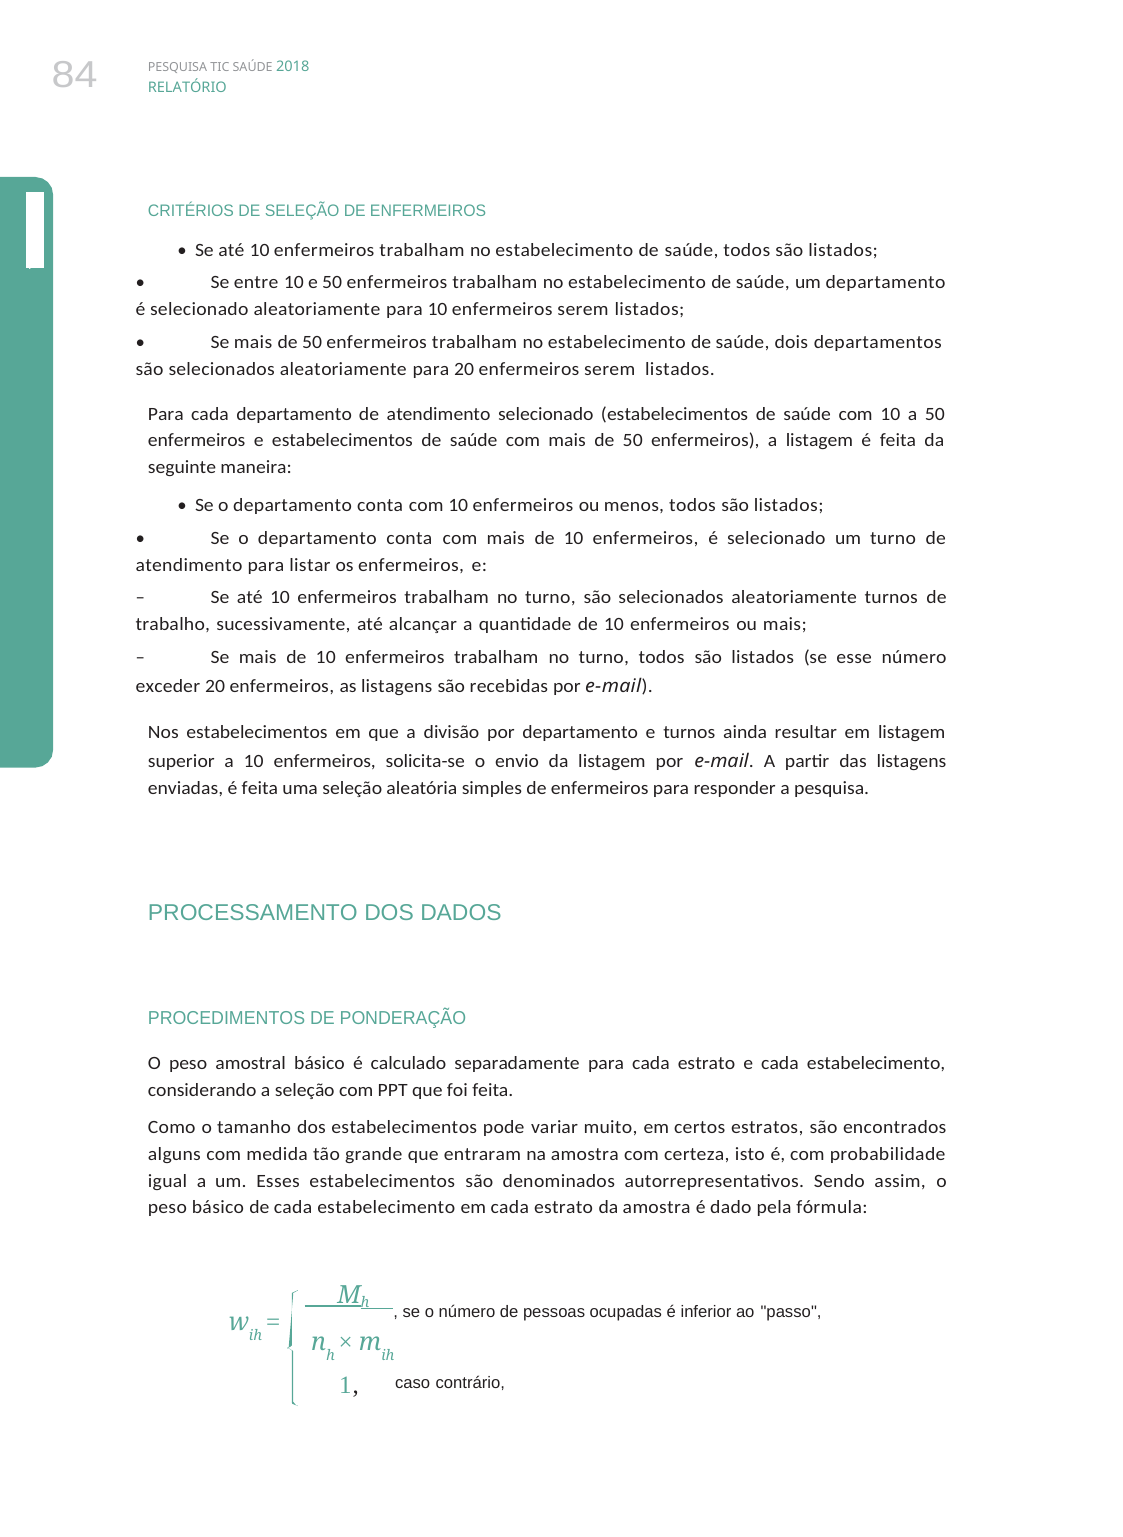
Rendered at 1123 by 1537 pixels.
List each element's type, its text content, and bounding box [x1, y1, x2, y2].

list Se até 10 enfermeiros trabalham no estabelecimento de saúde, todos são listados; [177, 238, 1123, 261]
subtitle PROCESSAMENTO DOS DADOS [148, 899, 1123, 925]
list Se mais de 50 enfermeiros trabalham no estabelecimento de saúde, dois departamentos são selecionados aleatoriamente para 20 enfermeiros serem listados. [135, 330, 947, 380]
text Nos estabelecimentos em que a divisão por departamento e turnos ainda resultar em listagem superior a 10 enfermeiros, solicita-se o envio da listagem por e-mail. A partir das listagens enviadas, é feita uma seleção aleatória simples de enfermeiros para responder a pesquisa. [148, 720, 946, 799]
text Como o tamanho dos estabelecimentos pode variar muito, em certos estratos, são encontrados alguns com medida tão grande que entraram na amostra com certeza, isto é, com probabilidade igual a um. Esses estabelecimentos são denominados autorrepresentativos. Sendo assim, o peso básico de cada estabelecimento em cada estrato da amostra é dado pela fórmula: [148, 1115, 947, 1219]
list Se o departamento conta com mais de 10 enfermeiros, é selecionado um turno de atendimento para listar os enfermeiros, e: [135, 526, 946, 576]
text Para cada departamento de atendimento selecionado (estabelecimentos de saúde com 10 a 50 enfermeiros e estabelecimentos de saúde com mais de 50 enfermeiros), a listagem é feita da seguinte maneira: [148, 402, 947, 478]
list Se o departamento conta com 10 enfermeiros ou menos, todos são listados; [177, 493, 1123, 516]
text O peso amostral básico é calculado separadamente para cada estrato e cada estabelecimento, considerando a seleção com PPT que foi feita. [148, 1051, 947, 1101]
list Se entre 10 e 50 enfermeiros trabalham no estabelecimento de saúde, um departamento é selecionado aleatoriamente para 10 enfermeiros serem listados; [135, 271, 946, 320]
text 1, caso contrário, [339, 1365, 1123, 1399]
list Se até 10 enfermeiros trabalham no turno, são selecionados aleatoriamente turnos de trabalho, sucessivamente, até alcançar a quantidade de 10 enfermeiros ou mais; [135, 586, 946, 635]
text nh × mih [311, 1324, 1123, 1357]
text PORTUGUÊS [28, 194, 44, 268]
text PROCEDIMENTOS DE PONDERAÇÃO [148, 1007, 1123, 1028]
text wih = [135, 1303, 280, 1344]
list Se mais de 10 enfermeiros trabalham no turno, todos são listados (se esse número exceder 20 enfermeiros, as listagens são recebidas por e-mail). [135, 645, 946, 698]
text Mh , se o número de pessoas ocupadas é inferior ao "passo", [304, 1289, 1123, 1324]
text CRITÉRIOS DE SELEÇÃO DE ENFERMEIROS [148, 201, 1123, 220]
